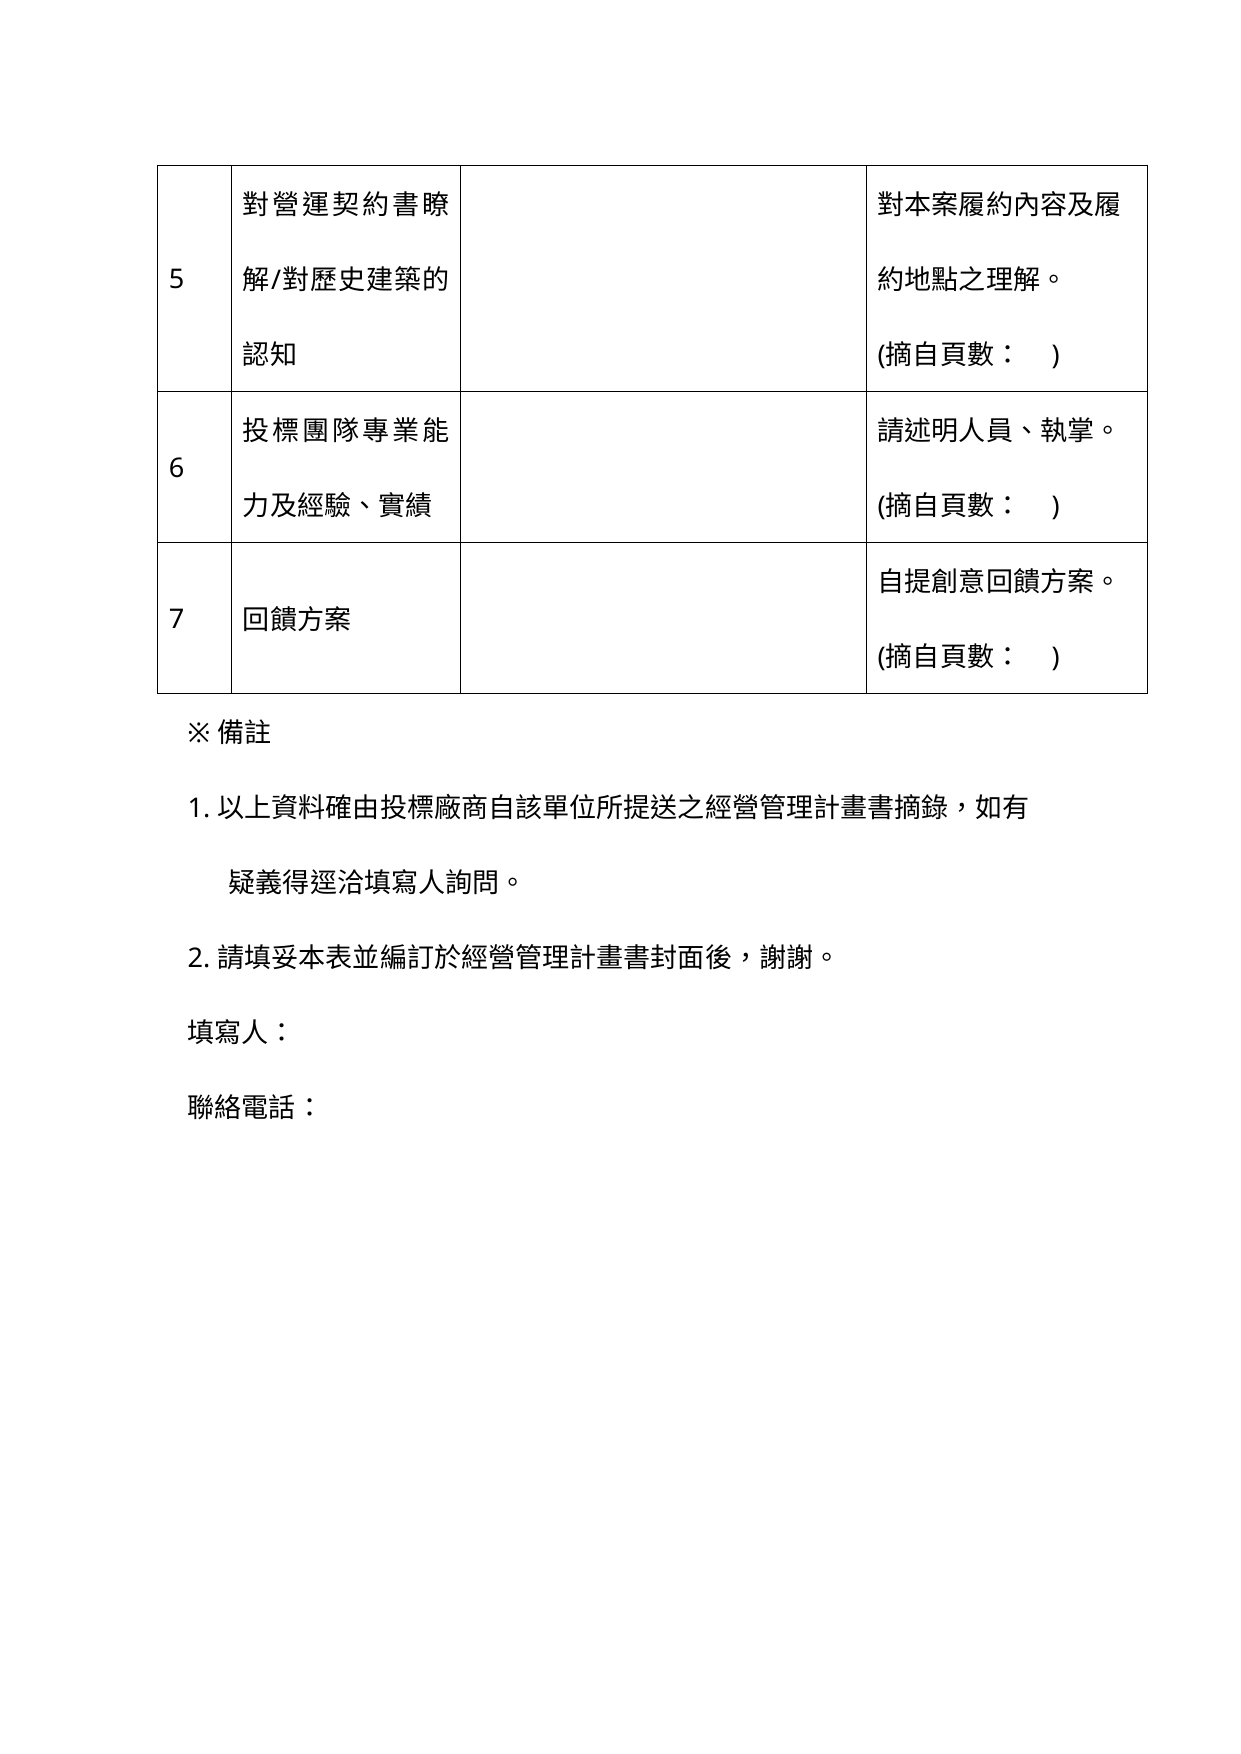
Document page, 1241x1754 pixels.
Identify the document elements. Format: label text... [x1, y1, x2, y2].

table_cell 投標團隊專業能力及經驗、實績 [232, 392, 460, 542]
text 2. 請填妥本表並編訂於經營管理計畫書封面後，謝謝。 [187, 919, 1053, 994]
table_cell 回饋方案 [232, 543, 460, 693]
table_cell [461, 166, 866, 391]
table_cell 請述明人員、執掌。 (摘自頁數： ) [867, 392, 1147, 542]
table_cell 5 [158, 166, 231, 391]
text 1. 以上資料確由投標廠商自該單位所提送之經營管理計畫書摘錄，如有疑義得逕洽填寫人詢問。 [187, 769, 1053, 919]
table_cell 自提創意回饋方案。 (摘自頁數： ) [867, 543, 1147, 693]
table_cell 對營運契約書瞭解/對歷史建築的認知 [232, 166, 460, 391]
table_cell [461, 392, 866, 542]
text 填寫人： [187, 994, 1053, 1069]
table_cell 7 [158, 543, 231, 693]
table_cell [461, 543, 866, 693]
text 聯絡電話： [187, 1069, 1053, 1144]
table_cell 對本案履約內容及履約地點之理解。 (摘自頁數： ) [867, 166, 1147, 391]
text ※ 備註 [187, 694, 1053, 769]
table_cell 6 [158, 392, 231, 542]
